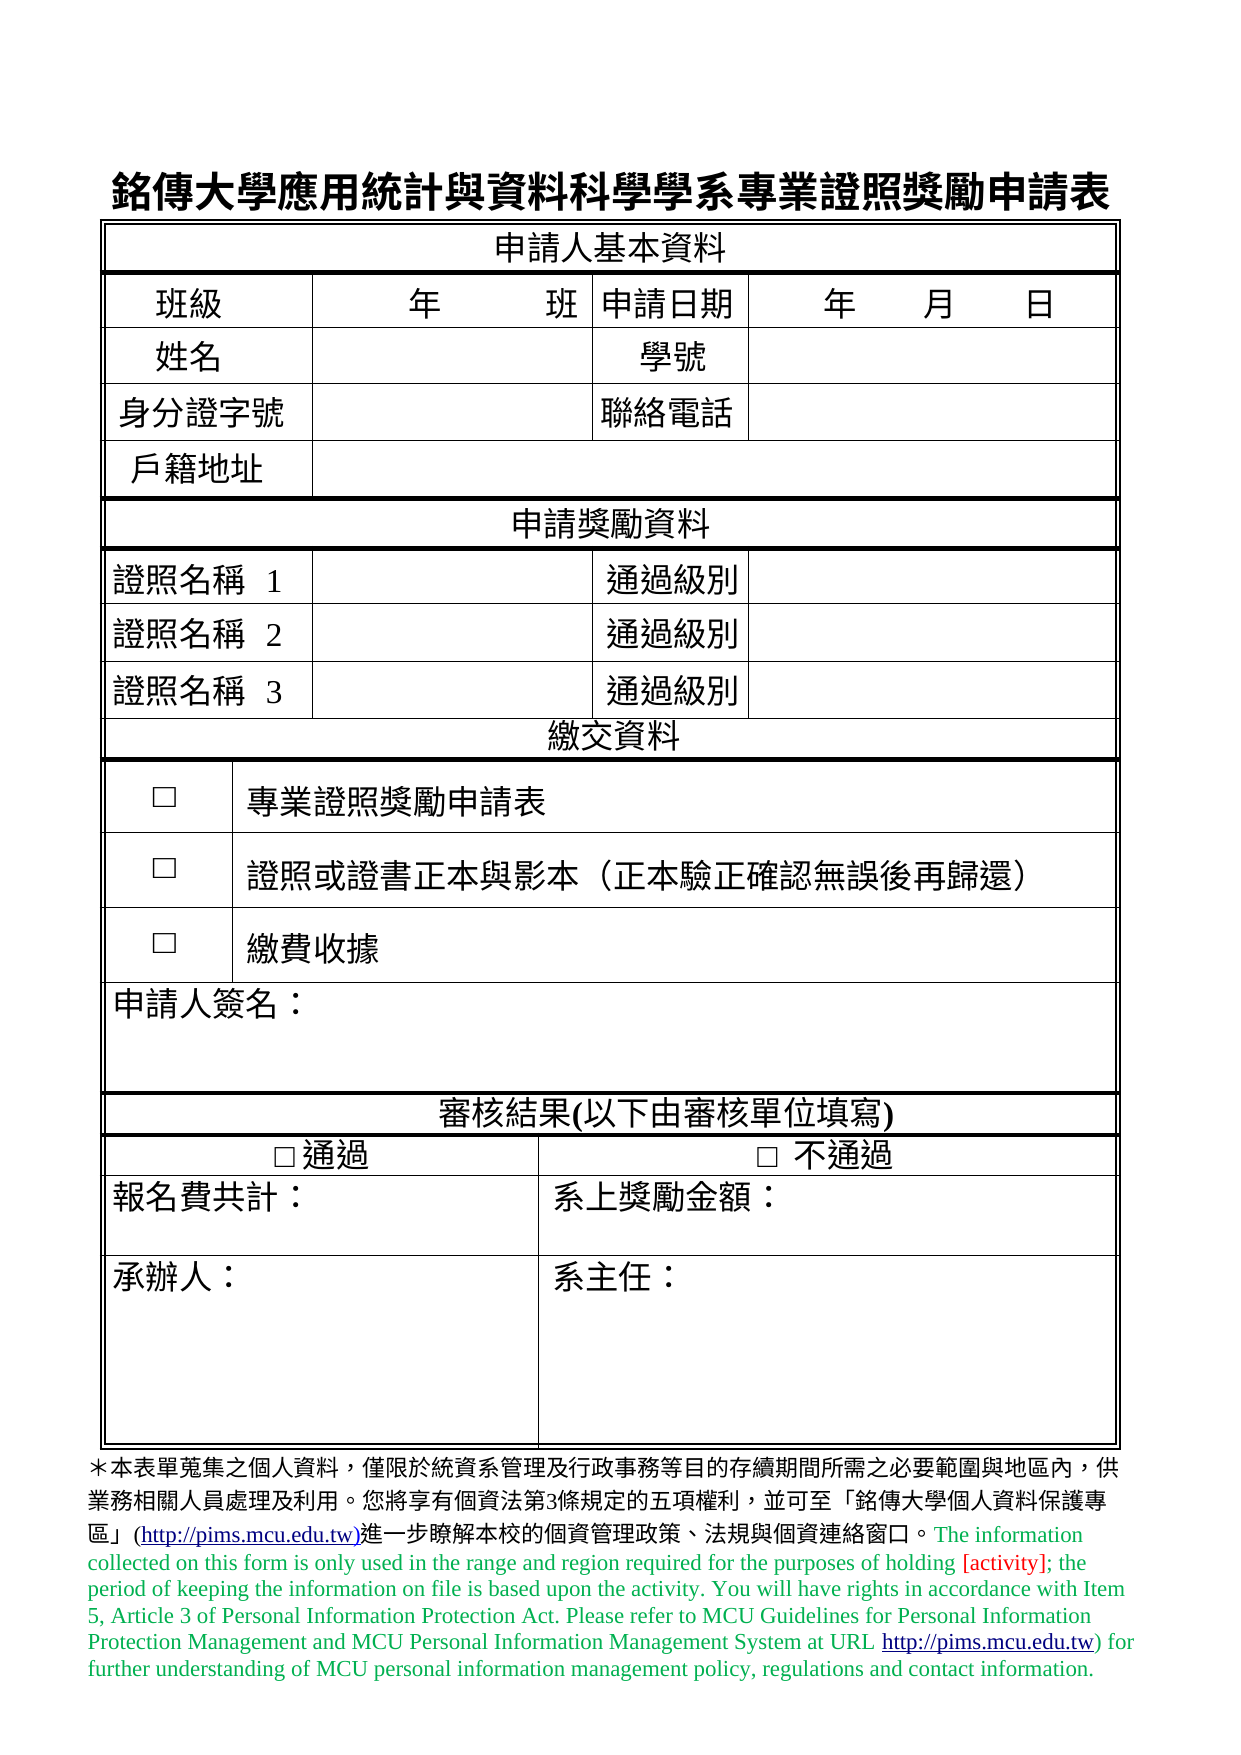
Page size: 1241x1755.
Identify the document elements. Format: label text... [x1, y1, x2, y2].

table_cell 承辦人： [106, 1256, 538, 1443]
table_cell 班級 [106, 275, 312, 327]
table_cell [749, 328, 1115, 383]
table_cell [313, 551, 592, 603]
table_cell 申請獎勵資料 [106, 501, 1115, 546]
table_cell □ 通過 [106, 1137, 538, 1175]
table_cell 通過級別 [593, 551, 748, 603]
table_cell 審核結果(以下由審核單位填寫) [106, 1095, 1115, 1133]
table_cell 申請日期 [593, 275, 748, 327]
table_cell □ [106, 833, 232, 907]
table_cell 報名費共計： [106, 1176, 538, 1255]
table_cell 學號 [593, 328, 748, 383]
table_cell [749, 384, 1115, 439]
table_cell [313, 604, 592, 661]
text ＊本表單蒐集之個人資料，僅限於統資系管理及行政事務等目的存續期間所需之必要範圍與地區內，供業務相關人員處理及利用。您將享有個資法第3條規定的五項權利，並可至「銘傳大學個人資料保護專區」(http://pims.mcu.edu.tw)進一步瞭解本校的個資管理政策、法規與個資連絡窗口。The information collected on this form is only used in the range and region required for the purposes of holding [activity]; the period of keeping the information on file is based upon the activity. You will have rights in accordance with Item 5, Article 3 of Personal Information Protection Act. Please refer to MCU Guidelines for Personal Information Protection Management and MCU Personal Information Management System at URL http://pims.mcu.edu.tw) for further understanding of MCU personal information management policy, regulations and contact information. [87, 1449, 1134, 1681]
table_cell 戶籍地址 [106, 441, 312, 496]
table_cell [313, 441, 1115, 496]
table_cell [313, 662, 592, 718]
table_cell 繳費收據 [233, 908, 1115, 982]
text 銘傳大學應用統計與資料科學學系專業證照獎勵申請表 [87, 160, 1134, 219]
table_cell 專業證照獎勵申請表 [233, 762, 1115, 832]
table_cell □ [106, 762, 232, 832]
table_cell [749, 604, 1115, 661]
table_cell □ [106, 908, 232, 982]
table_cell 通過級別 [593, 604, 748, 661]
table_cell 證照或證書正本與影本（正本驗正確認無誤後再歸還） [233, 833, 1115, 907]
table_cell [313, 384, 592, 439]
table_cell [749, 551, 1115, 603]
table_cell [749, 662, 1115, 718]
table_cell □ 不通過 [539, 1137, 1115, 1175]
table_cell 證照名稱 3 [106, 662, 312, 718]
table_cell [313, 328, 592, 383]
table_cell 通過級別 [593, 662, 748, 718]
table_cell 年 班 [313, 275, 592, 327]
table_cell 系上獎勵金額： [539, 1176, 1115, 1255]
table_cell 姓名 [106, 328, 312, 383]
table_header 申請人基本資料 [106, 225, 1115, 270]
table_cell 證照名稱 1 [106, 551, 312, 603]
table_cell 聯絡電話 [593, 384, 748, 439]
table_cell 系主任： [539, 1256, 1115, 1443]
table_cell 年 月 日 [749, 275, 1115, 327]
table_cell 申請人簽名： [106, 983, 1115, 1091]
table_cell 身分證字號 [106, 384, 312, 439]
table_cell 繳交資料 [106, 719, 1115, 757]
table_cell 證照名稱 2 [106, 604, 312, 661]
